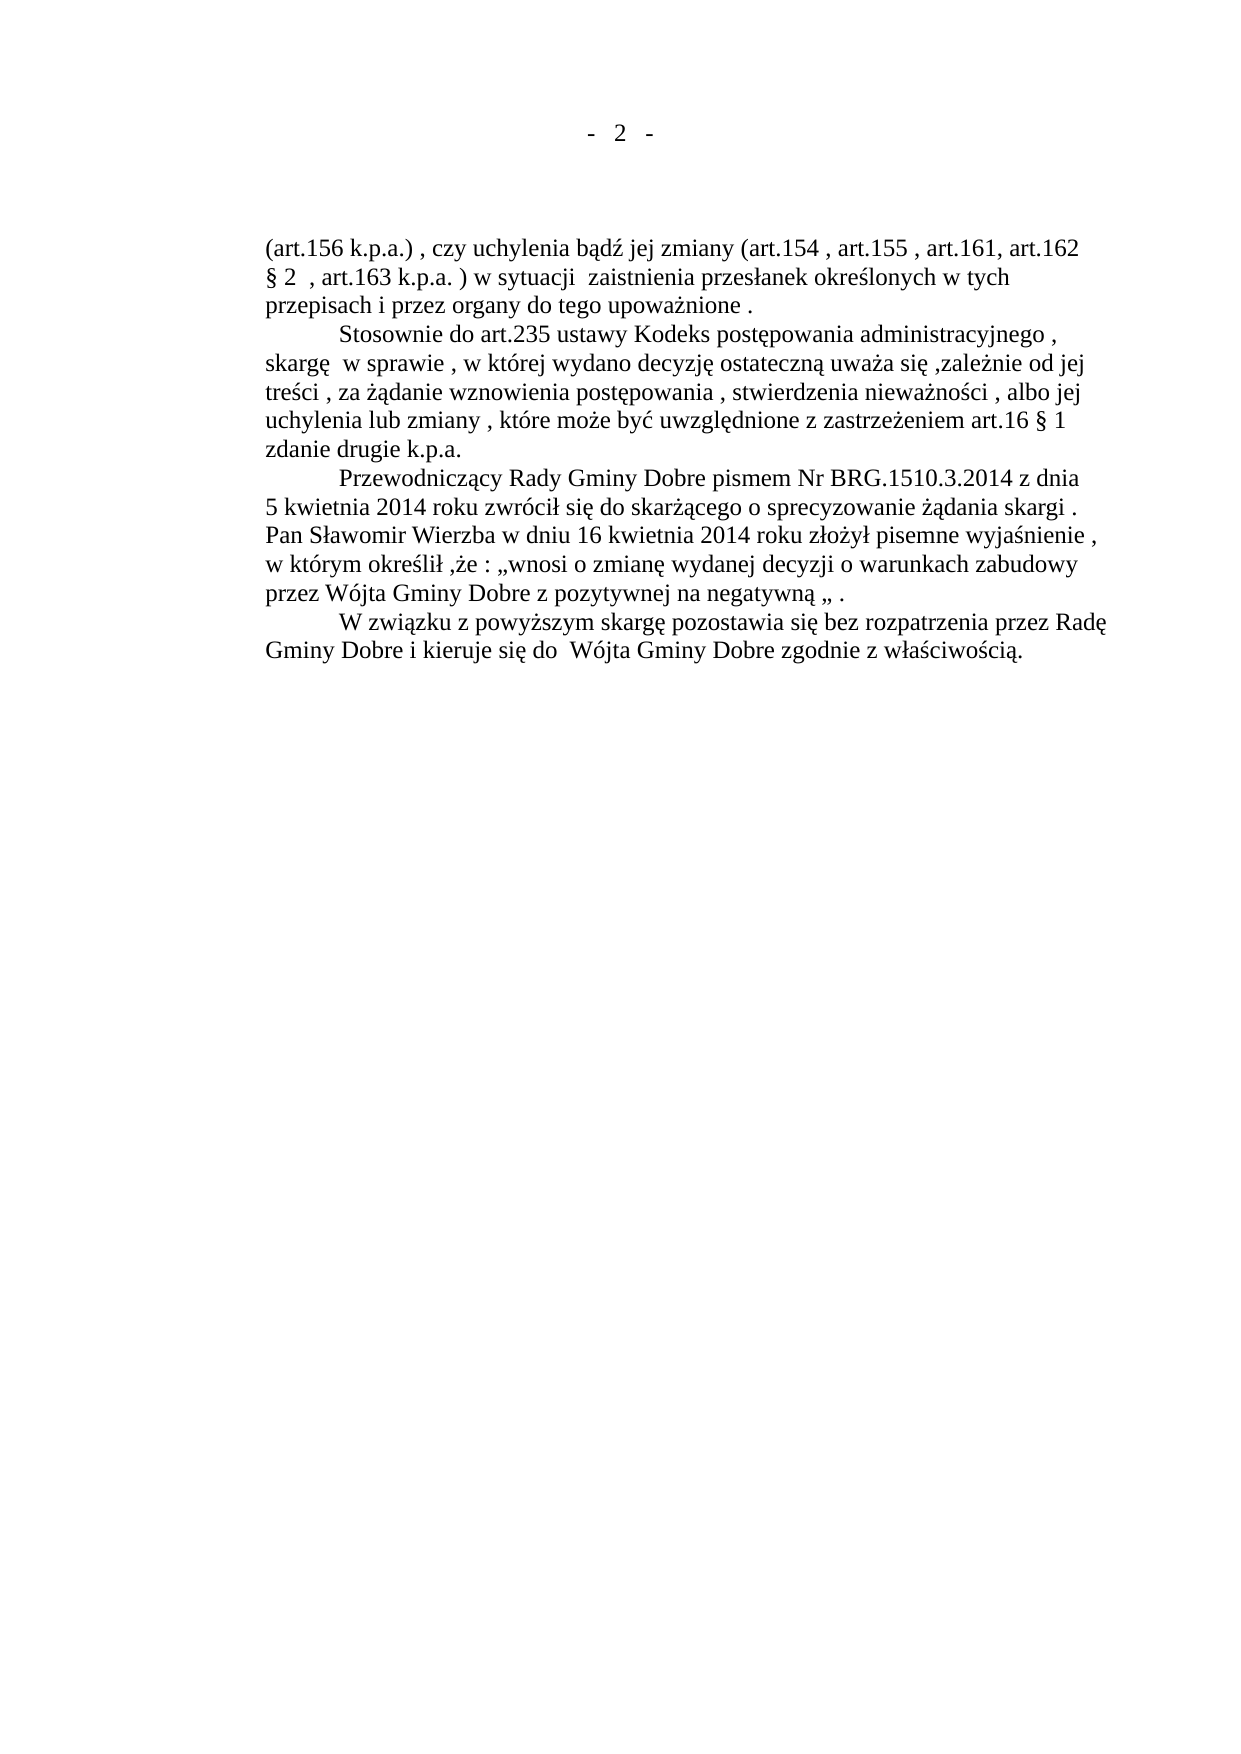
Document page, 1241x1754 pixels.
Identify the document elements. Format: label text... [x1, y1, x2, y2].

text W związku z powyższym skargę pozostawia się bez rozpatrzenia przez Radę Gminy Dobre i kieruje się do Wójta Gminy Dobre zgodnie z właściwością. [118, 607, 1122, 664]
text zdanie drugie k.p.a. [118, 434, 1122, 463]
text w którym określił ,że : „wnosi o zmianę wydanej decyzji o warunkach zabudowy przez Wójta Gminy Dobre z pozytywnej na negatywną „ . [118, 549, 1122, 607]
text § 2 , art.163 k.p.a. ) w sytuacji zaistnienia przesłanek określonych w tych przepisach i przez organy do tego upoważnione . [118, 262, 1122, 319]
text - 2 - [118, 118, 1122, 147]
text Stosownie do art.235 ustawy Kodeks postępowania administracyjnego , skargę w sprawie , w której wydano decyzję ostateczną uważa się ,zależnie od jej treści , za żądanie wznowienia postępowania , stwierdzenia nieważności , albo jej uchylenia lub zmiany , które może być uwzględnione z zastrzeżeniem art.16 § 1 [118, 319, 1122, 434]
text 5 kwietnia 2014 roku zwrócił się do skarżącego o sprecyzowanie żądania skargi . [118, 492, 1122, 521]
text Przewodniczący Rady Gminy Dobre pismem Nr BRG.1510.3.2014 z dnia [118, 463, 1122, 492]
text Pan Sławomir Wierzba w dniu 16 kwietnia 2014 roku złożył pisemne wyjaśnienie , [118, 521, 1122, 549]
text (art.156 k.p.a.) , czy uchylenia bądź jej zmiany (art.154 , art.155 , art.161, art.162 [118, 233, 1122, 262]
